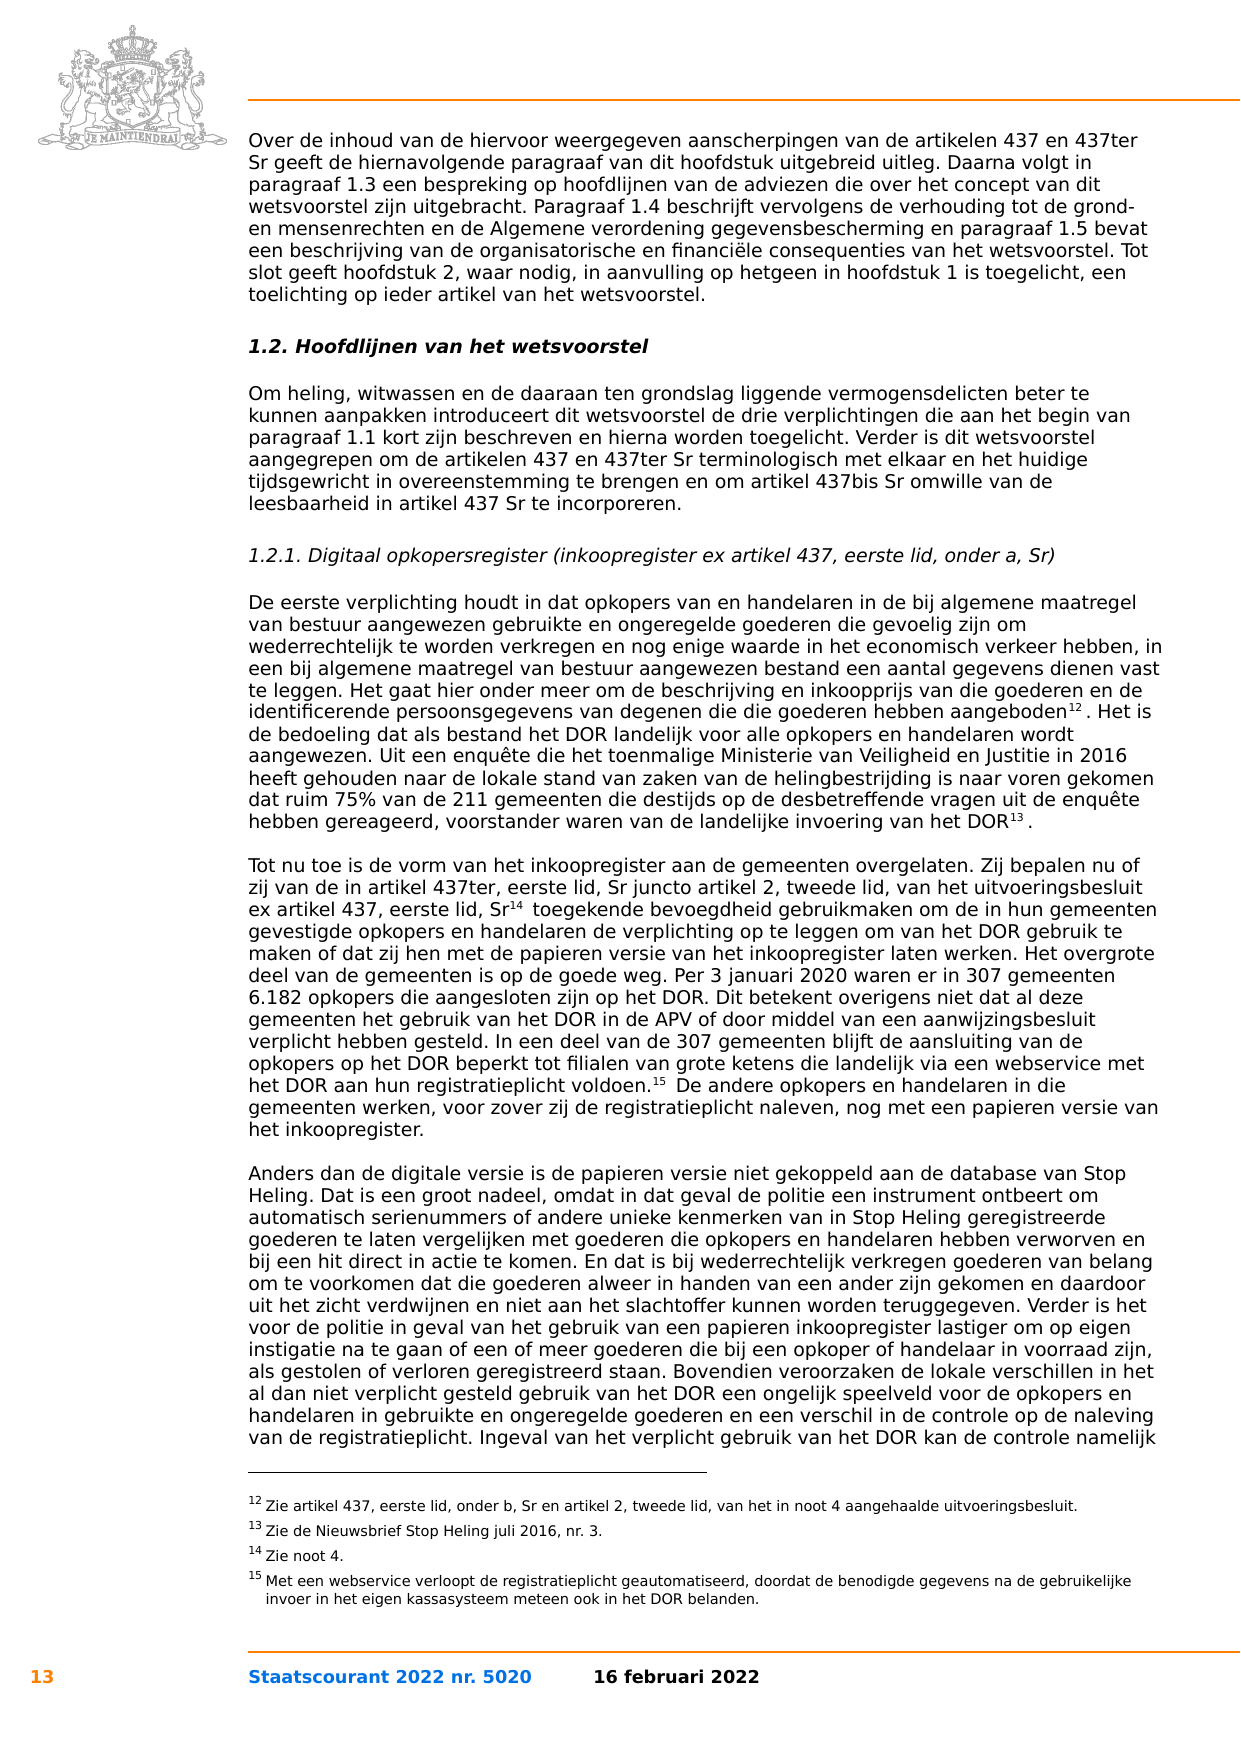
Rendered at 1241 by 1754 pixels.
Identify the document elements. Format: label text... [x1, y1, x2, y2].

text De eerste verplichting houdt in dat opkopers van en handelaren in de bij algemene maatregel van bestuur aangewezen gebruikte en ongeregelde goederen die gevoelig zijn om wederrechtelijk te worden verkregen en nog enige waarde in het economisch verkeer hebben, in een bij algemene maatregel van bestuur aangewezen bestand een aantal gegevens dienen vast te leggen. Het gaat hier onder meer om de beschrijving en inkoopprijs van die goederen en de identificerende persoonsgegevens van degenen die die goederen hebben aangeboden. Het is de bedoeling dat als bestand het DOR landelijk voor alle opkopers en handelaren wordt aangewezen. Uit een enquête die het toenmalige Ministerie van Veiligheid en Justitie in 2016 heeft gehouden naar de lokale stand van zaken van de helingbestrijding is naar voren gekomen dat ruim 75% van de 211 gemeenten die destijds op de desbetreffende vragen uit de enquête hebben gereageerd, voorstander waren van de landelijke invoering van het DOR. [248, 592, 1163, 833]
subtitle 1.2.1. Digitaal opkopersregister (inkoopregister ex artikel 437, eerste lid, onder a, Sr) [248, 544, 1163, 567]
text Anders dan de digitale versie is de papieren versie niet gekoppeld aan de database van Stop Heling. Dat is een groot nadeel, omdat in dat geval de politie een instrument ontbeert om automatisch serienummers of andere unieke kenmerken van in Stop Heling geregistreerde goederen te laten vergelijken met goederen die opkopers en handelaren hebben verworven en bij een hit direct in actie te komen. En dat is bij wederrechtelijk verkregen goederen van belang om te voorkomen dat die goederen alweer in handen van een ander zijn gekomen en daardoor uit het zicht verdwijnen en niet aan het slachtoffer kunnen worden teruggegeven. Verder is het voor de politie in geval van het gebruik van een papieren inkoopregister lastiger om op eigen instigatie na te gaan of een of meer goederen die bij een opkoper of handelaar in voorraad zijn, als gestolen of verloren geregistreerd staan. Bovendien veroorzaken de lokale verschillen in het al dan niet verplicht gesteld gebruik van het DOR een ongelijk speelveld voor de opkopers en handelaren in gebruikte en ongeregelde goederen en een verschil in de controle op de naleving van de registratieplicht. Ingeval van het verplicht gebruik van het DOR kan de controle namelijk [248, 1163, 1163, 1448]
picture [38, 25, 227, 150]
text Over de inhoud van de hiervoor weergegeven aanscherpingen van de artikelen 437 en 437ter Sr geeft de hiernavolgende paragraaf van dit hoofdstuk uitgebreid uitleg. Daarna volgt in paragraaf 1.3 een bespreking op hoofdlijnen van de adviezen die over het concept van dit wetsvoorstel zijn uitgebracht. Paragraaf 1.4 beschrijft vervolgens de verhouding tot de grond- en mensenrechten en de Algemene verordening gegevensbescherming en paragraaf 1.5 bevat een beschrijving van de organisatorische en financiële consequenties van het wetsvoorstel. Tot slot geeft hoofdstuk 2, waar nodig, in aanvulling op hetgeen in hoofdstuk 1 is toegelicht, een toelichting op ieder artikel van het wetsvoorstel. [248, 130, 1163, 306]
text Zie noot 4. [248, 1544, 1163, 1566]
text Om heling, witwassen en de daaraan ten grondslag liggende vermogensdelicten beter te kunnen aanpakken introduceert dit wetsvoorstel de drie verplichtingen die aan het begin van paragraaf 1.1 kort zijn beschreven en hierna worden toegelicht. Verder is dit wetsvoorstel aangegrepen om de artikelen 437 en 437ter Sr terminologisch met elkaar en het huidige tijdsgewricht in overeenstemming te brengen en om artikel 437bis Sr omwille van de leesbaarheid in artikel 437 Sr te incorporeren. [248, 383, 1163, 514]
text Tot nu toe is de vorm van het inkoopregister aan de gemeenten overgelaten. Zij bepalen nu of zij van de in artikel 437ter, eerste lid, Sr juncto artikel 2, tweede lid, van het uitvoeringsbesluit ex artikel 437, eerste lid, Sr toegekende bevoegdheid gebruikmaken om de in hun gemeenten gevestigde opkopers en handelaren de verplichting op te leggen om van het DOR gebruik te maken of dat zij hen met de papieren versie van het inkoopregister laten werken. Het overgrote deel van de gemeenten is op de goede weg. Per 3 januari 2020 waren er in 307 gemeenten 6.182 opkopers die aangesloten zijn op het DOR. Dit betekent overigens niet dat al deze gemeenten het gebruik van het DOR in de APV of door middel van een aanwijzingsbesluit verplicht hebben gesteld. In een deel van de 307 gemeenten blijft de aansluiting van de opkopers op het DOR beperkt tot filialen van grote ketens die landelijk via een webservice met het DOR aan hun registratieplicht voldoen. De andere opkopers en handelaren in die gemeenten werken, voor zover zij de registratieplicht naleven, nog met een papieren versie van het inkoopregister. [248, 855, 1163, 1141]
text Zie de Nieuwsbrief Stop Heling juli 2016, nr. 3. [248, 1519, 1163, 1541]
text Zie artikel 437, eerste lid, onder b, Sr en artikel 2, tweede lid, van het in noot 4 aangehaalde uitvoeringsbesluit. [248, 1494, 1163, 1516]
text Met een webservice verloopt de registratieplicht geautomatiseerd, doordat de benodigde gegevens na de gebruikelijke invoer in het eigen kassasysteem meteen ook in het DOR belanden. [248, 1569, 1163, 1608]
subtitle 1.2. Hoofdlijnen van het wetsvoorstel [248, 336, 1163, 358]
